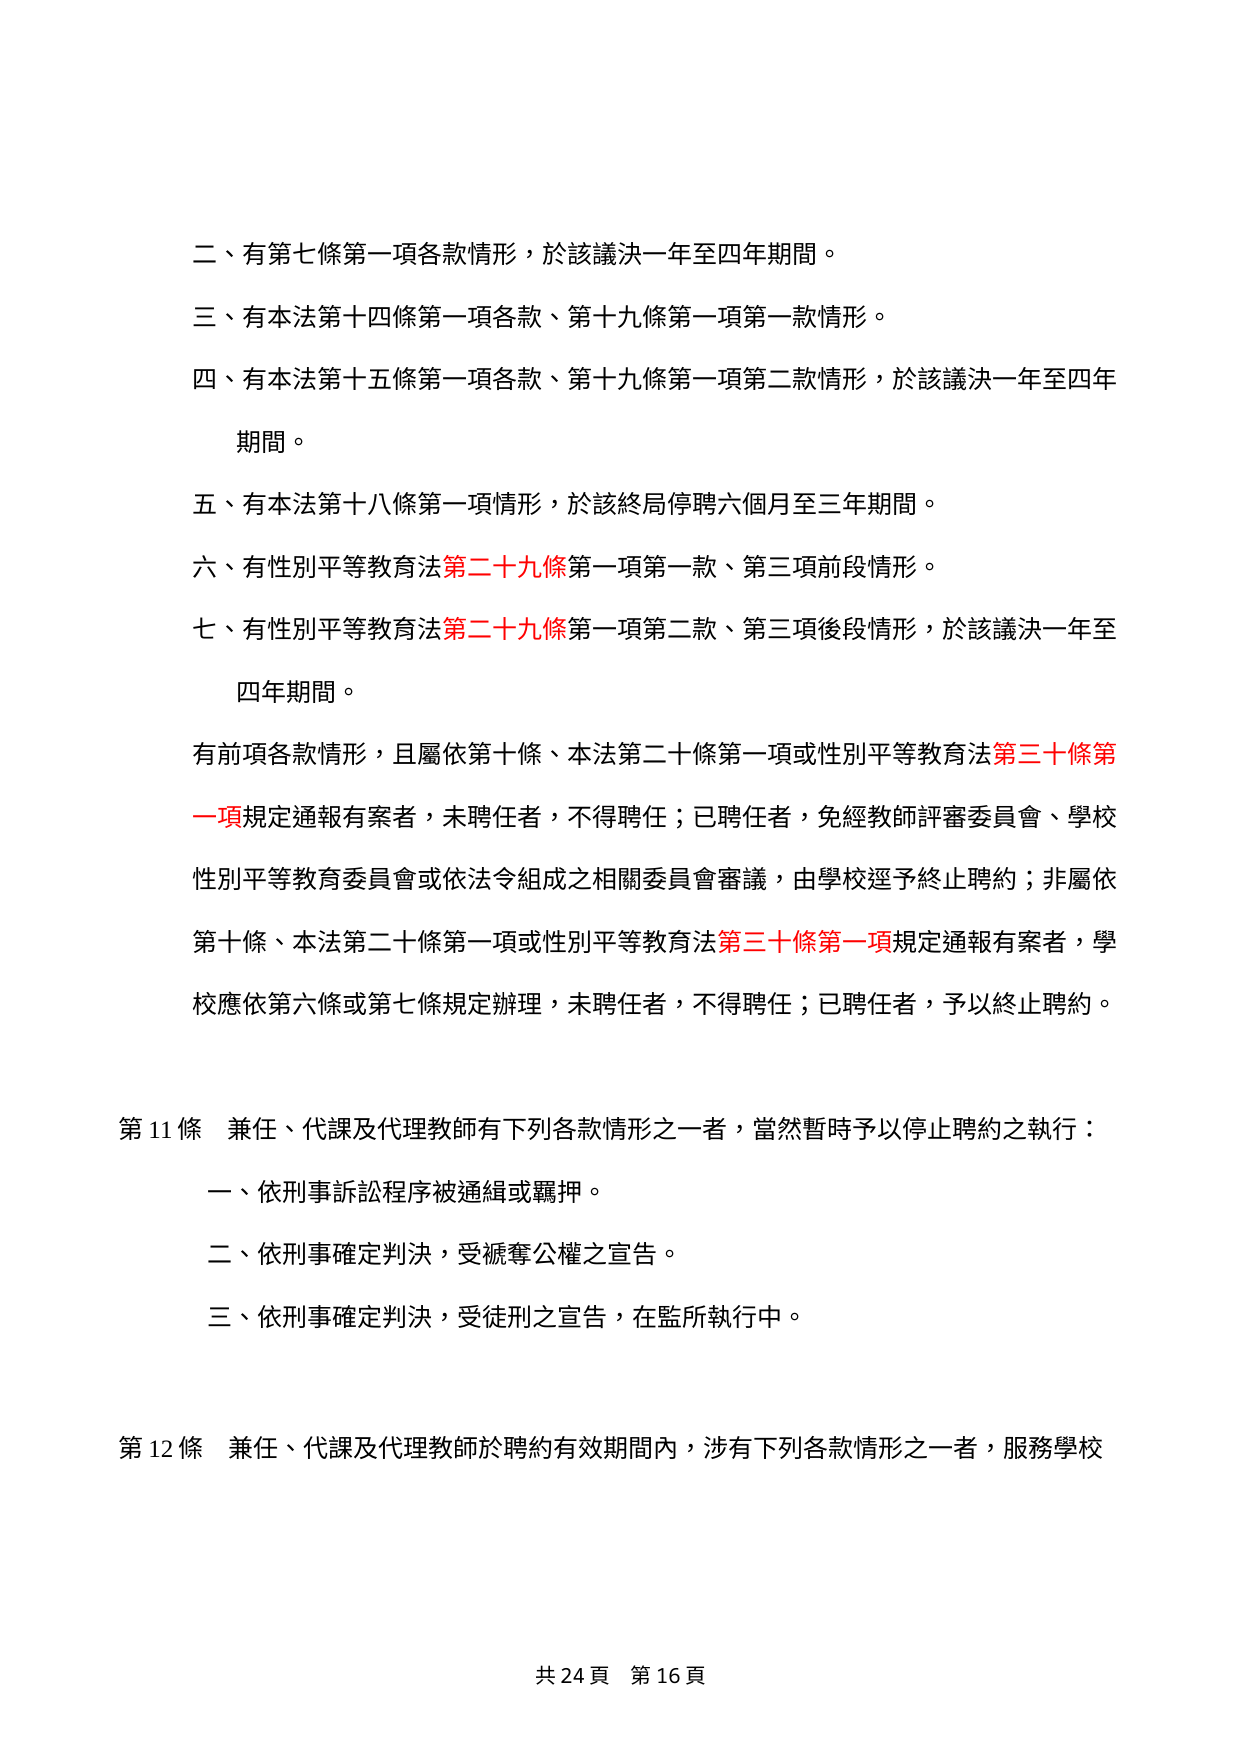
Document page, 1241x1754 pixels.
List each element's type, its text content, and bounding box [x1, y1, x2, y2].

text 四、有本法第十五條第一項各款、第十九條第一項第二款情形，於該議決一年至四年期間。 [192, 336, 1122, 461]
text 二、有第七條第一項各款情形，於該議決一年至四年期間。 [192, 211, 1122, 273]
text 三、依刑事確定判決，受徒刑之宣告，在監所執行中。 [207, 1273, 1122, 1336]
text 第11條 兼任、代課及代理教師有下列各款情形之一者，當然暫時予以停止聘約之執行： [118, 1086, 1122, 1148]
text 第12條 兼任、代課及代理教師於聘約有效期間內，涉有下列各款情形之一者，服務學校 [118, 1405, 1122, 1468]
text 二、依刑事確定判決，受褫奪公權之宣告。 [207, 1211, 1122, 1273]
text 一、依刑事訴訟程序被通緝或羈押。 [207, 1148, 1122, 1211]
text 五、有本法第十八條第一項情形，於該終局停聘六個月至三年期間。 [192, 461, 1122, 523]
text 六、有性別平等教育法第二十九條第一項第一款、第三項前段情形。 [192, 523, 1122, 586]
text 有前項各款情形，且屬依第十條、本法第二十條第一項或性別平等教育法第三十條第一項規定通報有案者，未聘任者，不得聘任；已聘任者，免經教師評審委員會、學校性別平等教育委員會或依法令組成之相關委員會審議，由學校逕予終止聘約；非屬依第十條、本法第二十條第一項或性別平等教育法第三十條第一項規定通報有案者，學校應依第六條或第七條規定辦理，未聘任者，不得聘任；已聘任者，予以終止聘約。 [192, 711, 1122, 1023]
text 三、有本法第十四條第一項各款、第十九條第一項第一款情形。 [192, 273, 1122, 336]
text 七、有性別平等教育法第二十九條第一項第二款、第三項後段情形，於該議決一年至四年期間。 [192, 586, 1122, 711]
